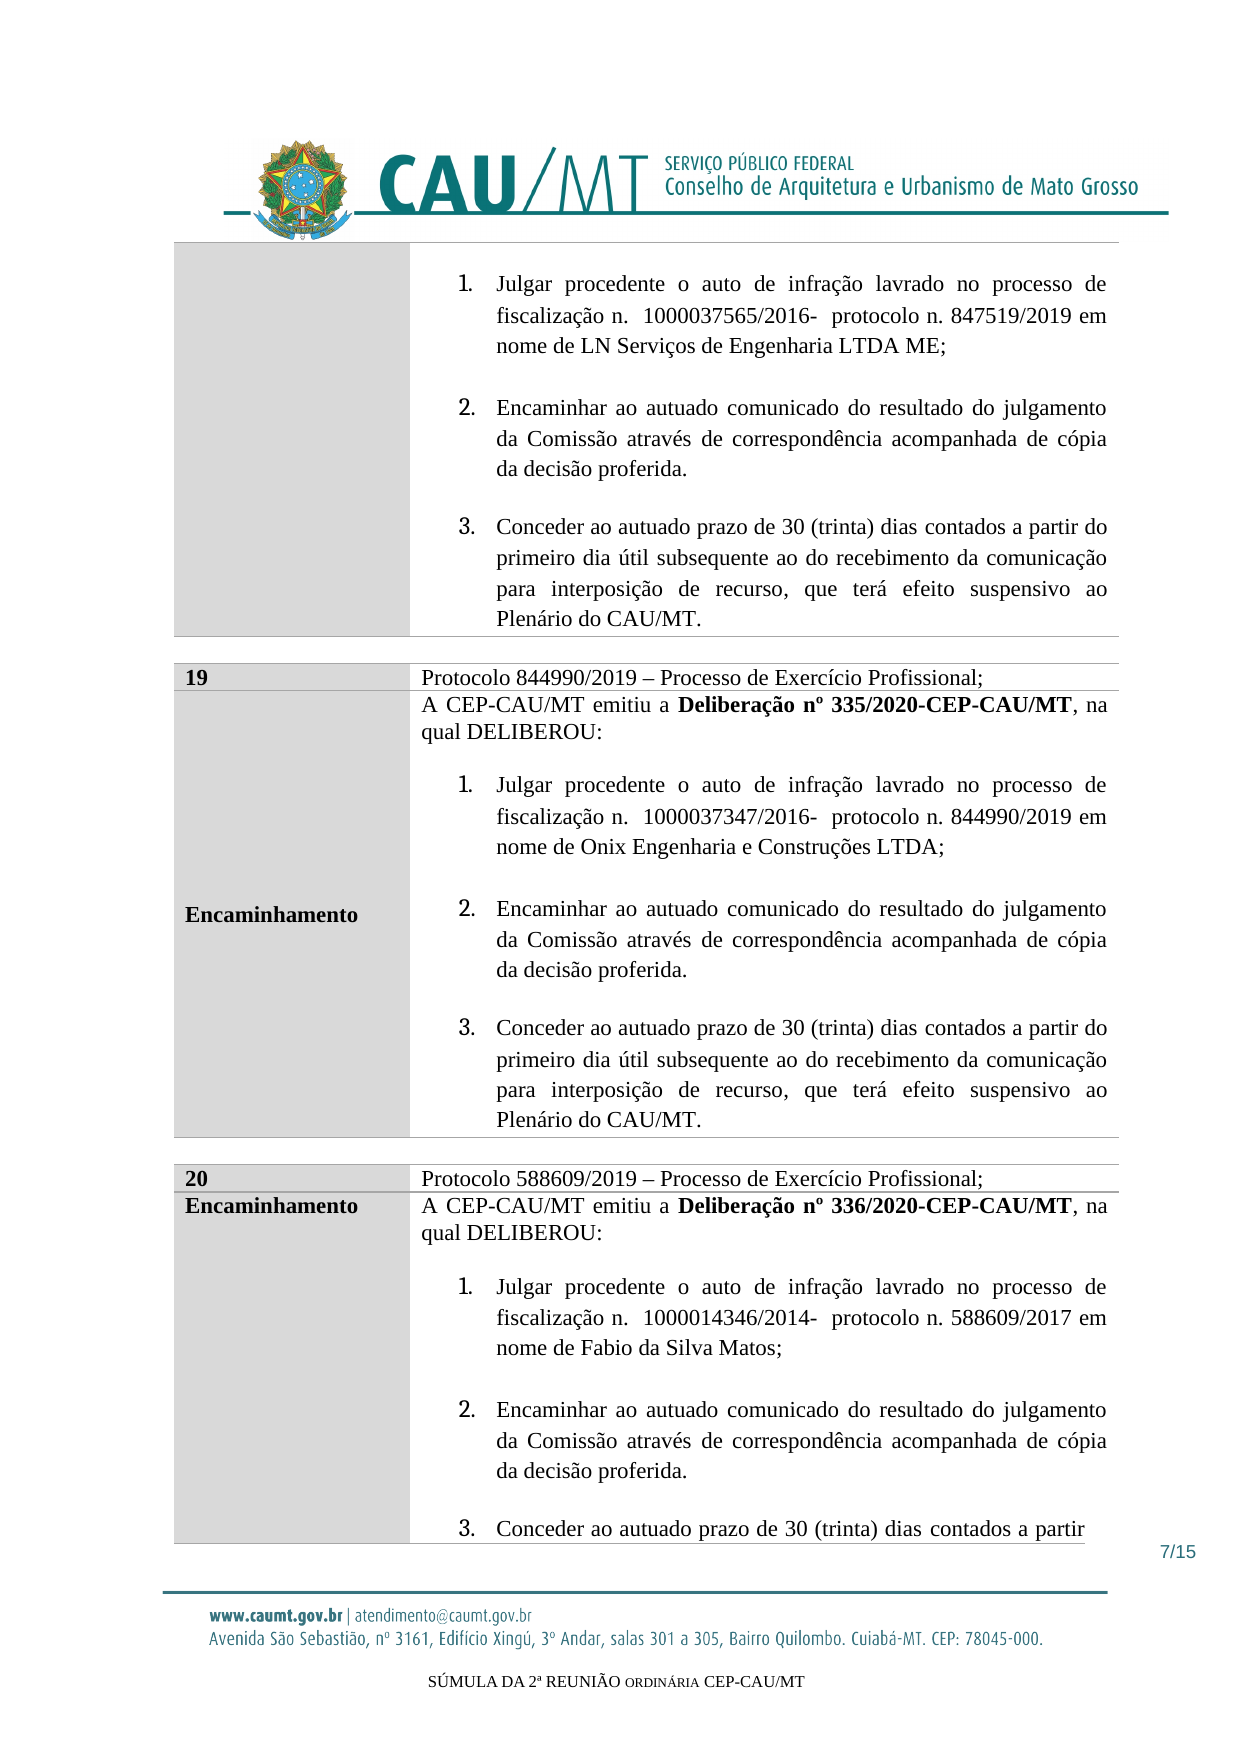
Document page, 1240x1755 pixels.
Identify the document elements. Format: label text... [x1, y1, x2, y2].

table_cell A CEP-CAU/MT emitiu a Deliberação nº 336/2020-CEP-CAU/MT, na qual DELIBEROU: Julgar procedente o auto de infração lavrado no processo de fiscalização n. 1000014346/2014- protocolo n. 588609/2017 em nome de Fabio da Silva Matos; Encaminhar ao autuado comunicado do resultado do julgamento da Comissão através de correspondência acompanhada de cópia da decisão proferida. Conceder ao autuado prazo de 30 (trinta) dias contados a partir [410, 1193, 1119, 1543]
table_header 20 [174, 1165, 410, 1191]
table_cell [174, 243, 410, 636]
table_cell A CEP-CAU/MT emitiu a Deliberação nº 335/2020-CEP-CAU/MT, na qual DELIBEROU: Julgar procedente o auto de infração lavrado no processo de fiscalização n. 1000037347/2016- protocolo n. 844990/2019 em nome de Onix Engenharia e Construções LTDA; Encaminhar ao autuado comunicado do resultado do julgamento da Comissão através de correspondência acompanhada de cópia da decisão proferida. Conceder ao autuado prazo de 30 (trinta) dias contados a partir do primeiro dia útil subsequente ao do recebimento da comunicação para interposição de recurso, que terá efeito suspensivo ao Plenário do CAU/MT. [410, 691, 1119, 1137]
table_header 19 [174, 664, 410, 690]
table_cell A CEP-CAU/MT emitiu a Deliberação nº 334/2020-CEP-CAU/MT, na qual DELIBEROU: Julgar procedente o auto de infração lavrado no processo de fiscalização n. 1000037565/2016- protocolo n. 847519/2019 em nome de LN Serviços de Engenharia LTDA ME; Encaminhar ao autuado comunicado do resultado do julgamento da Comissão através de correspondência acompanhada de cópia da decisão proferida. Conceder ao autuado prazo de 30 (trinta) dias contados a partir do primeiro dia útil subsequente ao do recebimento da comunicação para interposição de recurso, que terá efeito suspensivo ao Plenário do CAU/MT. [410, 243, 1119, 636]
table_cell Encaminhamento [174, 691, 410, 1137]
table_cell Encaminhamento [174, 1193, 410, 1543]
